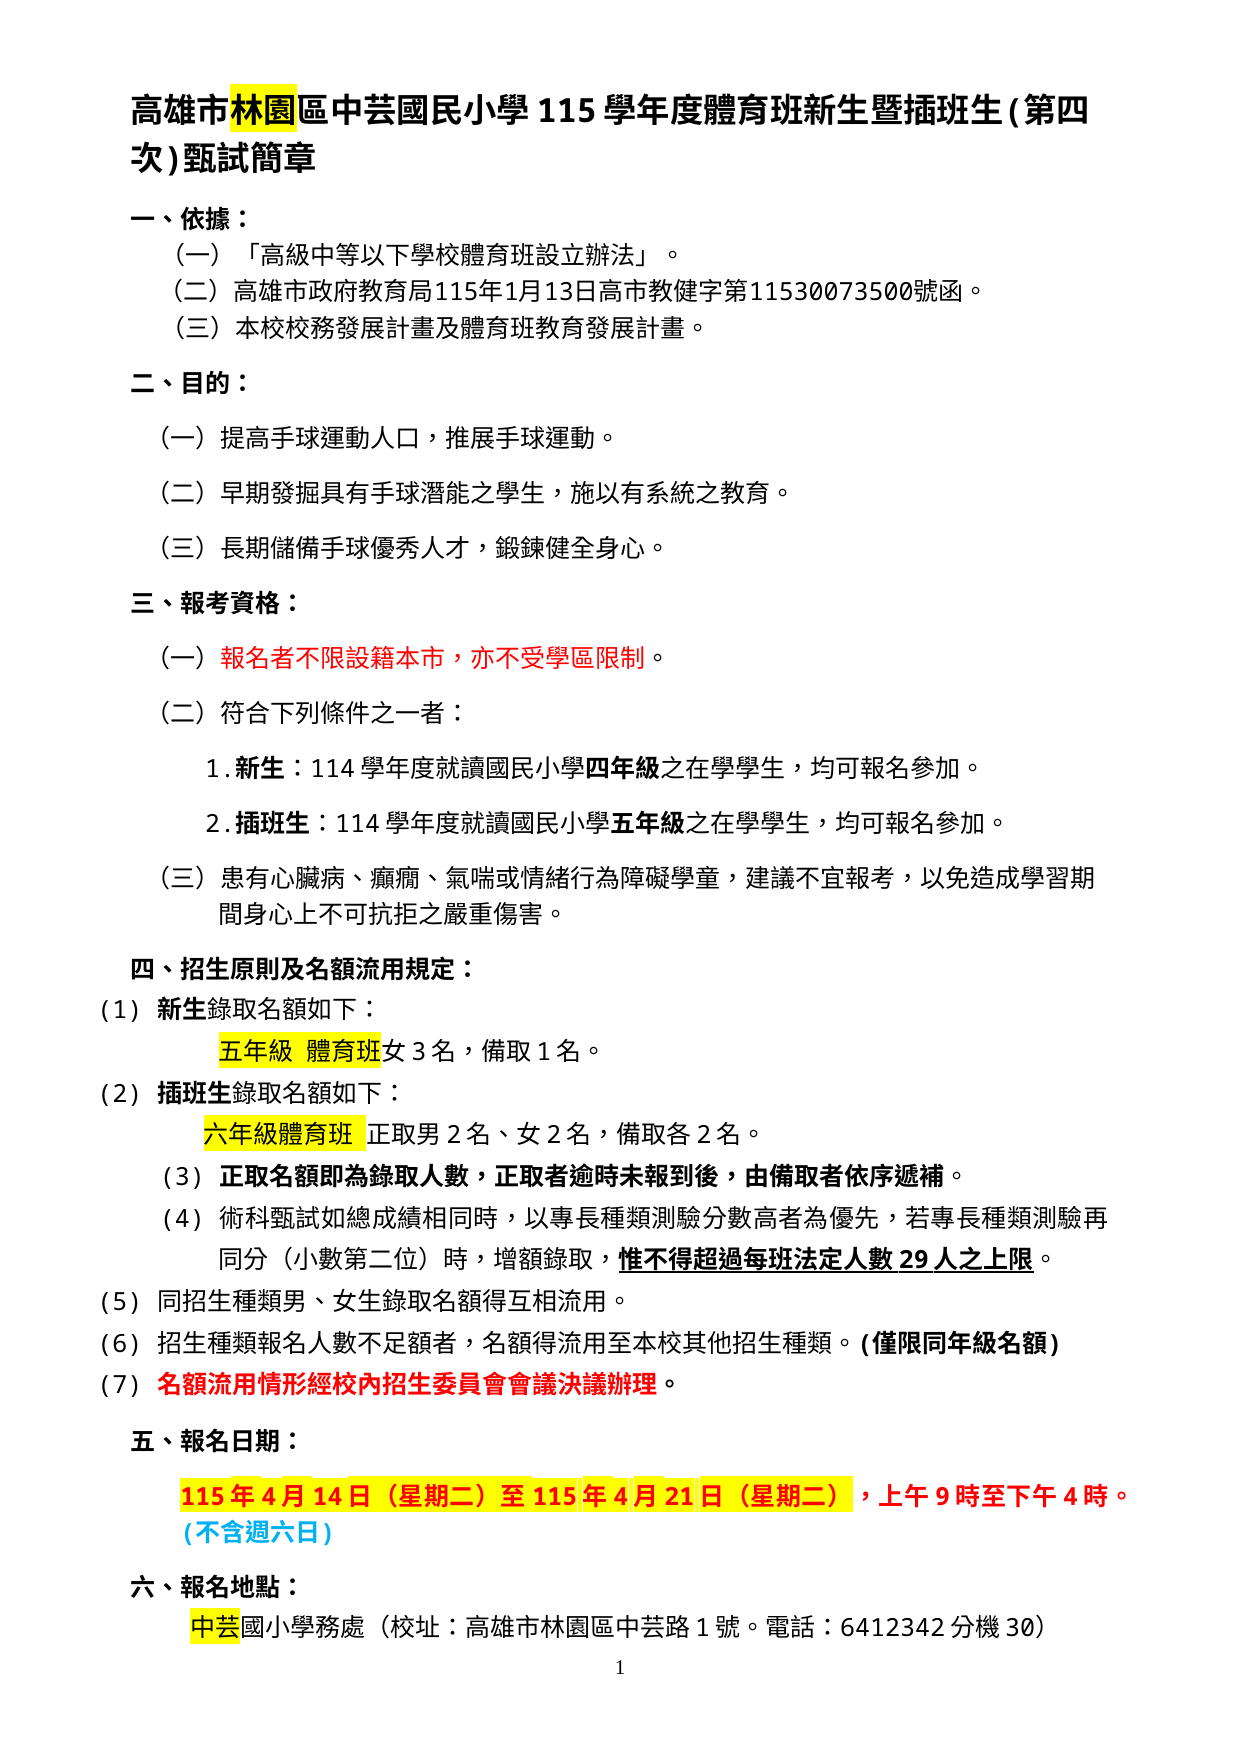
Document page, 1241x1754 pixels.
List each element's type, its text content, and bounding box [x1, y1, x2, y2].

text 1.新生：114學年度就讀國民小學四年級之在學學生，均可報名參加。 [130, 748, 1110, 784]
text 四、招生原則及名額流用規定： [130, 949, 1110, 986]
text 二、目的： [130, 363, 1110, 399]
text （二）高雄市政府教育局115年1月13日高市教健字第11530073500號函。 [130, 272, 1110, 308]
text 五、報名日期： [130, 1421, 1110, 1457]
text （一）「高級中等以下學校體育班設立辦法」。 [130, 236, 1110, 272]
list 插班生錄取名額如下： [97, 1069, 1110, 1111]
list 新生錄取名額如下： [97, 986, 1110, 1027]
text 三、報考資格： [130, 583, 1110, 619]
list 術科甄試如總成績相同時，以專長種類測驗分數高者為優先，若專長種類測驗再同分（小數第二位）時，增額錄取，惟不得超過每班法定人數29人之上限。 [159, 1194, 1110, 1277]
text 五年級 體育班女3名，備取1名。 [218, 1027, 1110, 1069]
list 招生種類報名人數不足額者，名額得流用至本校其他招生種類。(僅限同年級名額) [97, 1319, 1110, 1361]
text 六年級體育班 正取男2名、女2名，備取各2名。 [130, 1111, 1110, 1152]
text （三）患有心臟病、癲癇、氣喘或情緒行為障礙學童，建議不宜報考，以免造成學習期間身心上不可抗拒之嚴重傷害。 [130, 858, 1110, 931]
text 六、報名地點： [130, 1567, 1110, 1603]
text 115年4月14日（星期二）至115年4月21日（星期二），上午9時至下午4時。(不含週六日) [180, 1476, 1110, 1548]
text （二）符合下列條件之一者： [130, 693, 1110, 729]
text （二）早期發掘具有手球潛能之學生，施以有系統之教育。 [130, 473, 1110, 509]
text 高雄市林園區中芸國民小學115學年度體育班新生暨插班生(第四次)甄試簡章 [130, 84, 1140, 181]
text （三）本校校務發展計畫及體育班教育發展計畫。 [130, 308, 1110, 344]
list 正取名額即為錄取人數，正取者逾時未報到後，由備取者依序遞補。 [159, 1152, 1110, 1194]
text （一）報名者不限設籍本市，亦不受學區限制。 [130, 638, 1110, 674]
text 一、依據： [130, 199, 1110, 236]
list 同招生種類男、女生錄取名額得互相流用。 [97, 1277, 1110, 1319]
text （一）提高手球運動人口，推展手球運動。 [130, 418, 1110, 454]
text （三）長期儲備手球優秀人才，鍛鍊健全身心。 [130, 528, 1110, 564]
text 2.插班生：114學年度就讀國民小學五年級之在學學生，均可報名參加。 [130, 803, 1110, 839]
list 名額流用情形經校內招生委員會會議決議辦理。 [97, 1361, 1110, 1402]
text 中芸國小學務處（校址：高雄市林園區中芸路1號。電話：6412342分機30） [130, 1603, 1110, 1645]
